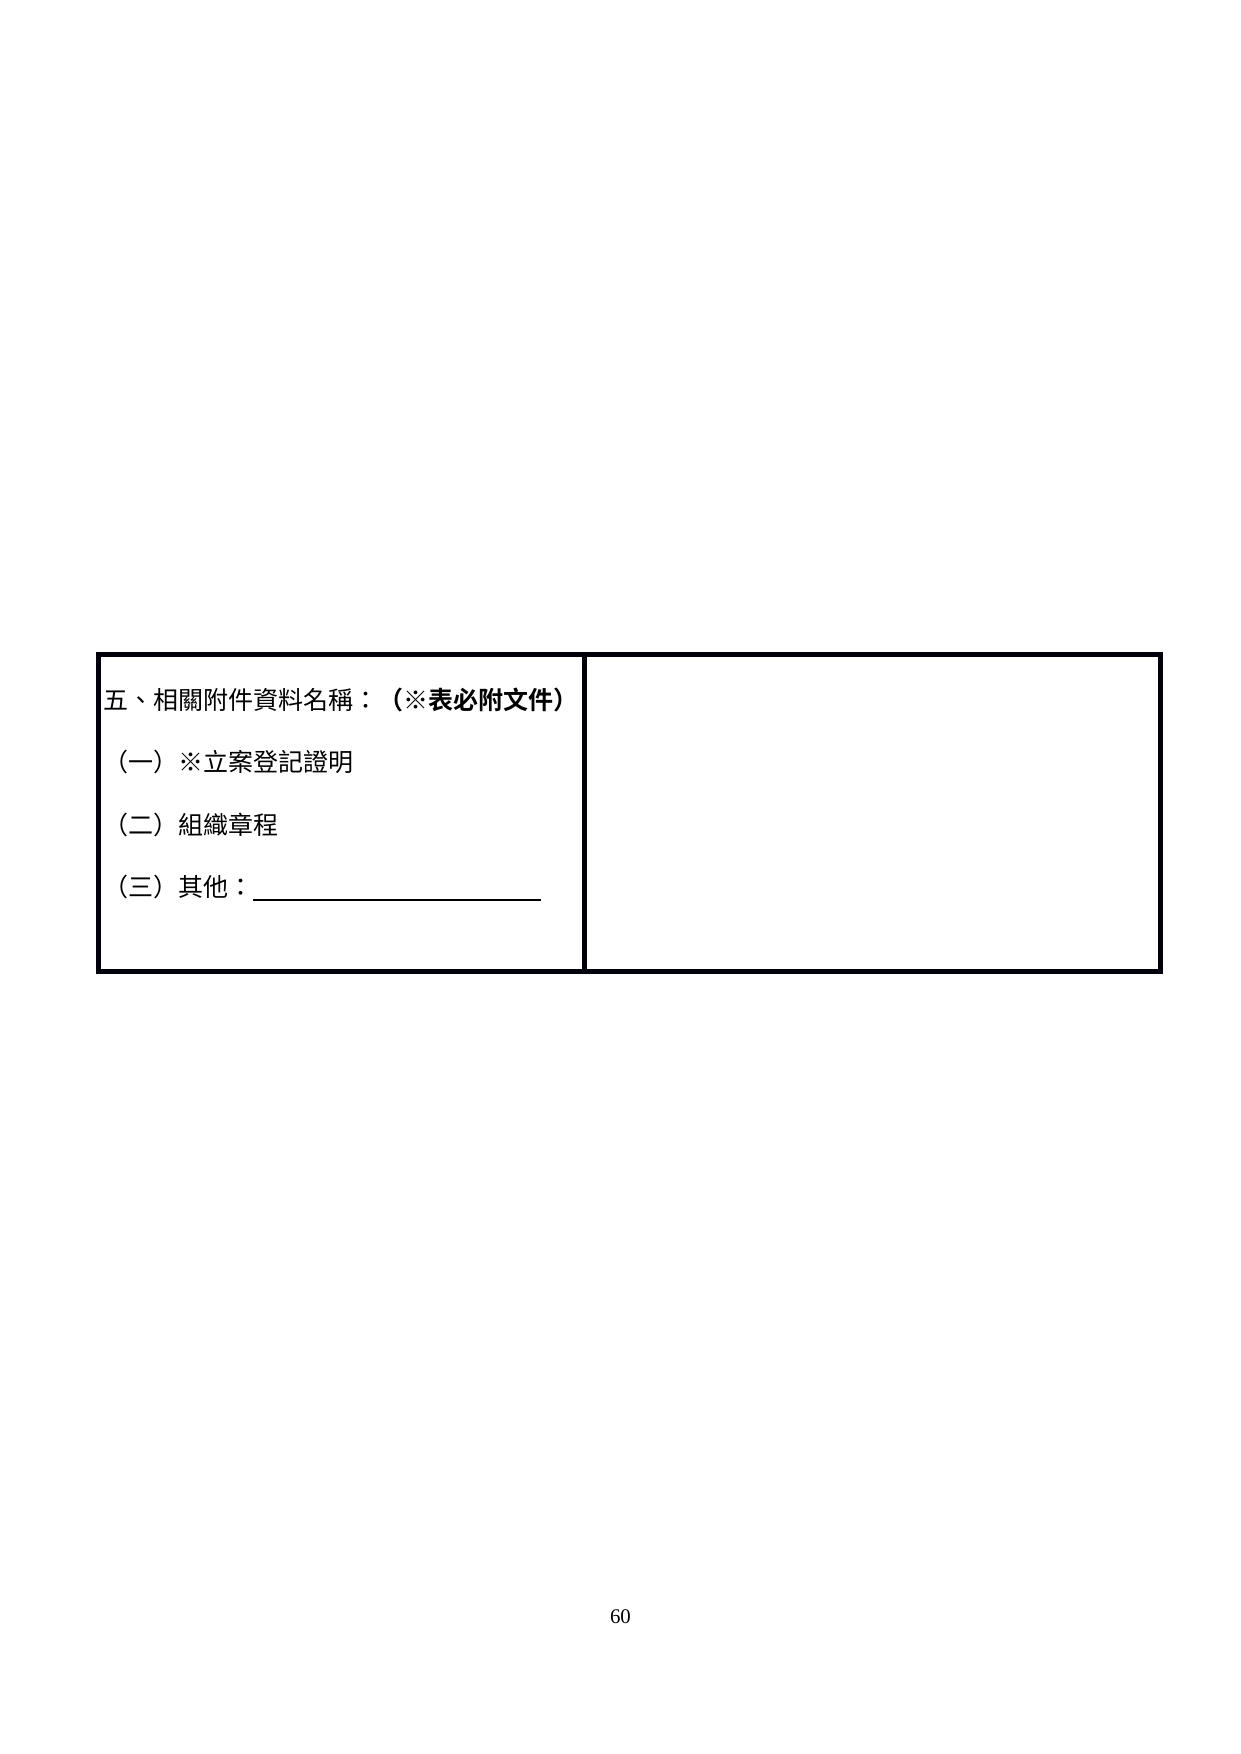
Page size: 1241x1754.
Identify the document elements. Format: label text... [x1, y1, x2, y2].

table_cell 五、相關附件資料名稱：（※表必附文件） （一）※立案登記證明 （二）組織章程 （三）其他： [101, 657, 582, 969]
table_cell （申請團體及負責人印鑑章） 申請日期：民國 年 月 日 [587, 657, 1158, 969]
